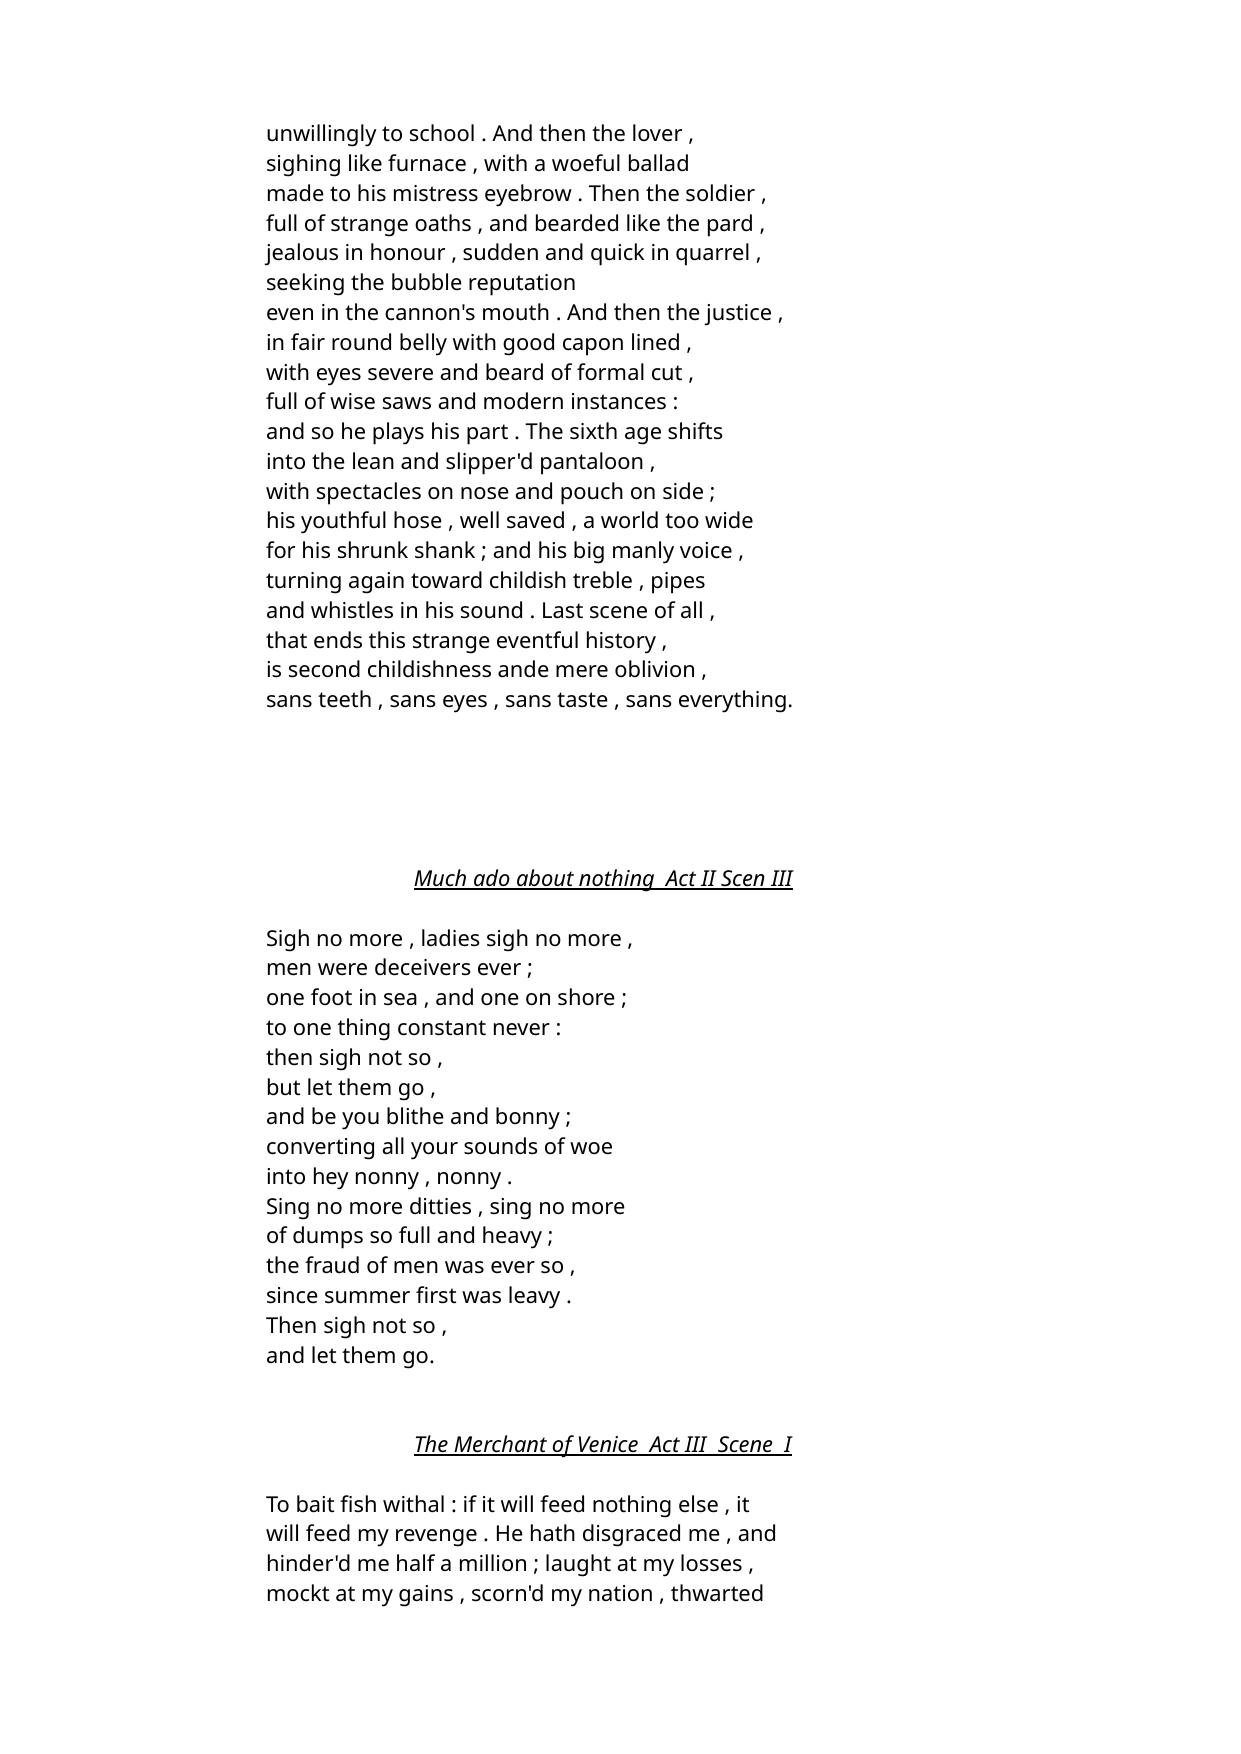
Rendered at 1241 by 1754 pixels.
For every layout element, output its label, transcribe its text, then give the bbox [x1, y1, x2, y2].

text full of strange oaths , and bearded like the pard , [118, 207, 1122, 237]
text To bait fish withal : if it will feed nothing else , it [118, 1488, 1122, 1518]
text Then sigh not so , [118, 1310, 1122, 1339]
text his youthful hose , well saved , a world too wide [118, 505, 1122, 535]
text seeking the bubble reputation [118, 267, 1122, 297]
text unwillingly to school . And then the lover , [118, 118, 1122, 148]
text made to his mistress eyebrow . Then the soldier , [118, 178, 1122, 207]
text Sigh no more , ladies sigh no more , [118, 922, 1122, 952]
text jealous in honour , sudden and quick in quarrel , [118, 237, 1122, 267]
text hinder'd me half a million ; laught at my losses , [118, 1548, 1122, 1578]
text is second childishness ande mere oblivion , [118, 654, 1122, 684]
text into the lean and slipper'd pantaloon , [118, 446, 1122, 476]
text and whistles in his sound . Last scene of all , [118, 595, 1122, 624]
text Sing no more ditties , sing no more [118, 1191, 1122, 1220]
text Much ado about nothing Act II Scen III [118, 863, 1122, 893]
text to one thing constant never : [118, 1012, 1122, 1042]
text even in the cannon's mouth . And then the justice , [118, 297, 1122, 327]
text of dumps so full and heavy ; [118, 1220, 1122, 1250]
text that ends this strange eventful history , [118, 624, 1122, 654]
text men were deceivers ever ; [118, 952, 1122, 982]
text with eyes severe and beard of formal cut , [118, 356, 1122, 386]
text and so he plays his part . The sixth age shifts [118, 416, 1122, 446]
text the fraud of men was ever so , [118, 1250, 1122, 1280]
text The Merchant of Venice Act III Scene I [118, 1429, 1122, 1459]
text one foot in sea , and one on shore ; [118, 982, 1122, 1012]
text then sigh not so , [118, 1042, 1122, 1071]
text and be you blithe and bonny ; [118, 1101, 1122, 1131]
text for his shrunk shank ; and his big manly voice , [118, 535, 1122, 565]
text with spectacles on nose and pouch on side ; [118, 476, 1122, 505]
text will feed my revenge . He hath disgraced me , and [118, 1518, 1122, 1548]
text in fair round belly with good capon lined , [118, 327, 1122, 356]
text turning again toward childish treble , pipes [118, 565, 1122, 595]
text but let them go , [118, 1071, 1122, 1101]
text mockt at my gains , scorn'd my nation , thwarted [118, 1578, 1122, 1608]
text converting all your sounds of woe [118, 1131, 1122, 1161]
text sighing like furnace , with a woeful ballad [118, 148, 1122, 178]
text since summer first was leavy . [118, 1280, 1122, 1310]
text and let them go. [118, 1339, 1122, 1369]
text full of wise saws and modern instances : [118, 386, 1122, 416]
text into hey nonny , nonny . [118, 1161, 1122, 1191]
text sans teeth , sans eyes , sans taste , sans everything. [118, 684, 1122, 714]
